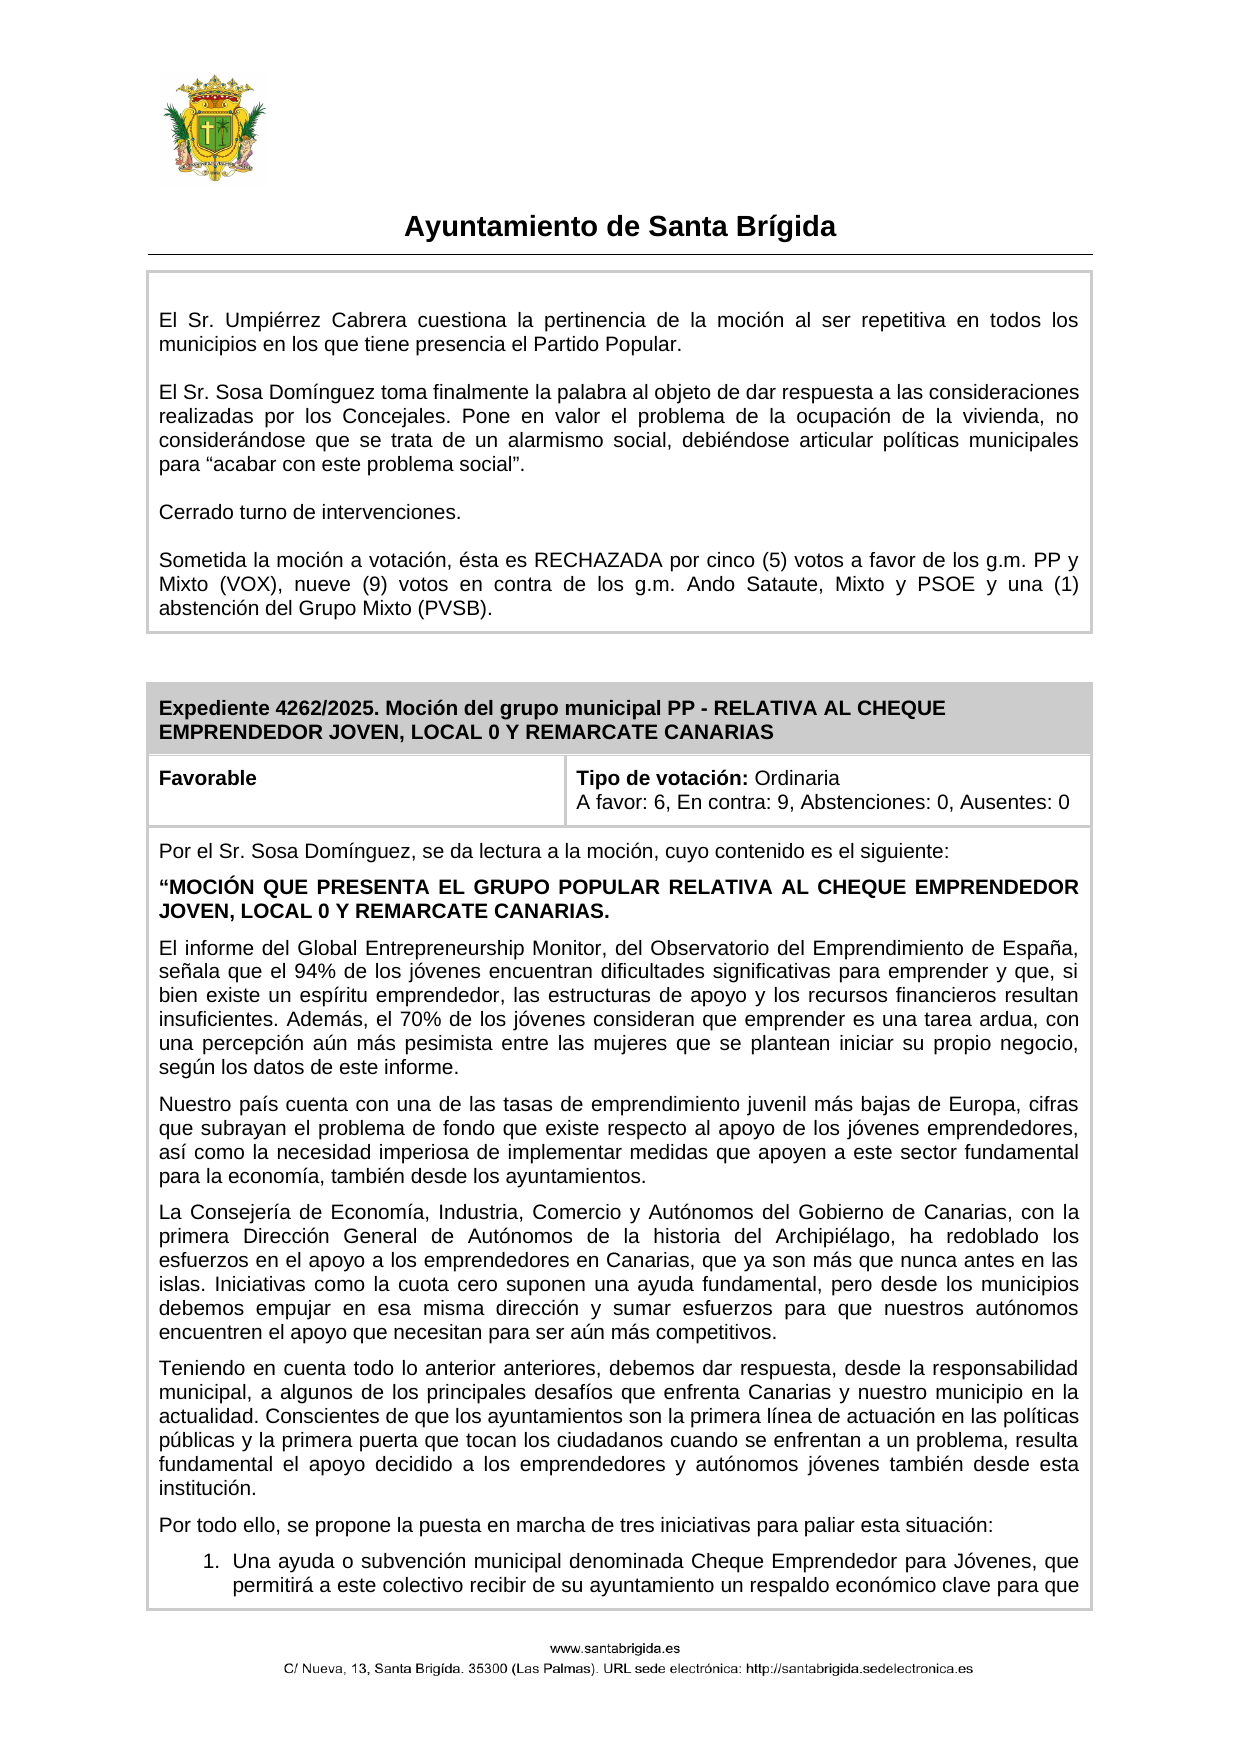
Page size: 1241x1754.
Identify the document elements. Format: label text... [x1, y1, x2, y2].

table_header Expediente 4262/2025. Moción del grupo municipal PP - RELATIVA AL CHEQUE EMPRENDEDOR JOVEN, LOCAL 0 Y REMARCATE CANARIAS [149, 685, 1090, 754]
picture [159, 71, 271, 186]
table_cell El Sr. Umpiérrez Cabrera cuestiona la pertinencia de la moción al ser repetitiva en todos los municipios en los que tiene presencia el Partido Popular. El Sr. Sosa Domínguez toma finalmente la palabra al objeto de dar respuesta a las consideraciones realizadas por los Concejales. Pone en valor el problema de la ocupación de la vivienda, no considerándose que se trata de un alarmismo social, debiéndose articular políticas municipales para “acabar con este problema social”. Cerrado turno de intervenciones. Sometida la moción a votación, ésta es RECHAZADA por cinco (5) votos a favor de los g.m. PP y Mixto (VOX), nueve (9) votos en contra de los g.m. Ando Sataute, Mixto y PSOE y una (1) abstención del Grupo Mixto (PVSB). [149, 273, 1090, 631]
table_cell Tipo de votación: Ordinaria A favor: 6, En contra: 9, Abstenciones: 0, Ausentes: 0 [567, 756, 1090, 824]
table_cell Por el Sr. Sosa Domínguez, se da lectura a la moción, cuyo contenido es el siguiente: “MOCIÓN QUE PRESENTA EL GRUPO POPULAR RELATIVA AL CHEQUE EMPRENDEDOR JOVEN, LOCAL 0 Y REMARCATE CANARIAS. El informe del Global Entrepreneurship Monitor, del Observatorio del Emprendimiento de España, señala que el 94% de los jóvenes encuentran dificultades significativas para emprender y que, si bien existe un espíritu emprendedor, las estructuras de apoyo y los recursos financieros resultan insuficientes. Además, el 70% de los jóvenes consideran que emprender es una tarea ardua, con una percepción aún más pesimista entre las mujeres que se plantean iniciar su propio negocio, según los datos de este informe. Nuestro país cuenta con una de las tasas de emprendimiento juvenil más bajas de Europa, cifras que subrayan el problema de fondo que existe respecto al apoyo de los jóvenes emprendedores, así como la necesidad imperiosa de implementar medidas que apoyen a este sector fundamental para la economía, también desde los ayuntamientos. La Consejería de Economía, Industria, Comercio y Autónomos del Gobierno de Canarias, con la primera Dirección General de Autónomos de la historia del Archipiélago, ha redoblado los esfuerzos en el apoyo a los emprendedores en Canarias, que ya son más que nunca antes en las islas. Iniciativas como la cuota cero suponen una ayuda fundamental, pero desde los municipios debemos empujar en esa misma dirección y sumar esfuerzos para que nuestros autónomos encuentren el apoyo que necesitan para ser aún más competitivos. Teniendo en cuenta todo lo anterior anteriores, debemos dar respuesta, desde la responsabilidad municipal, a algunos de los principales desafíos que enfrenta Canarias y nuestro municipio en la actualidad. Conscientes de que los ayuntamientos son la primera línea de actuación en las políticas públicas y la primera puerta que tocan los ciudadanos cuando se enfrentan a un problema, resulta fundamental el apoyo decidido a los emprendedores y autónomos jóvenes también desde esta institución. Por todo ello, se propone la puesta en marcha de tres iniciativas para paliar esta situación: Una ayuda o subvención municipal denominada Cheque Emprendedor para Jóvenes, que permitirá a este colectivo recibir de su ayuntamiento un respaldo económico clave para que [149, 828, 1090, 1608]
table_cell Favorable [149, 756, 564, 824]
picture [147, 1637, 1093, 1682]
